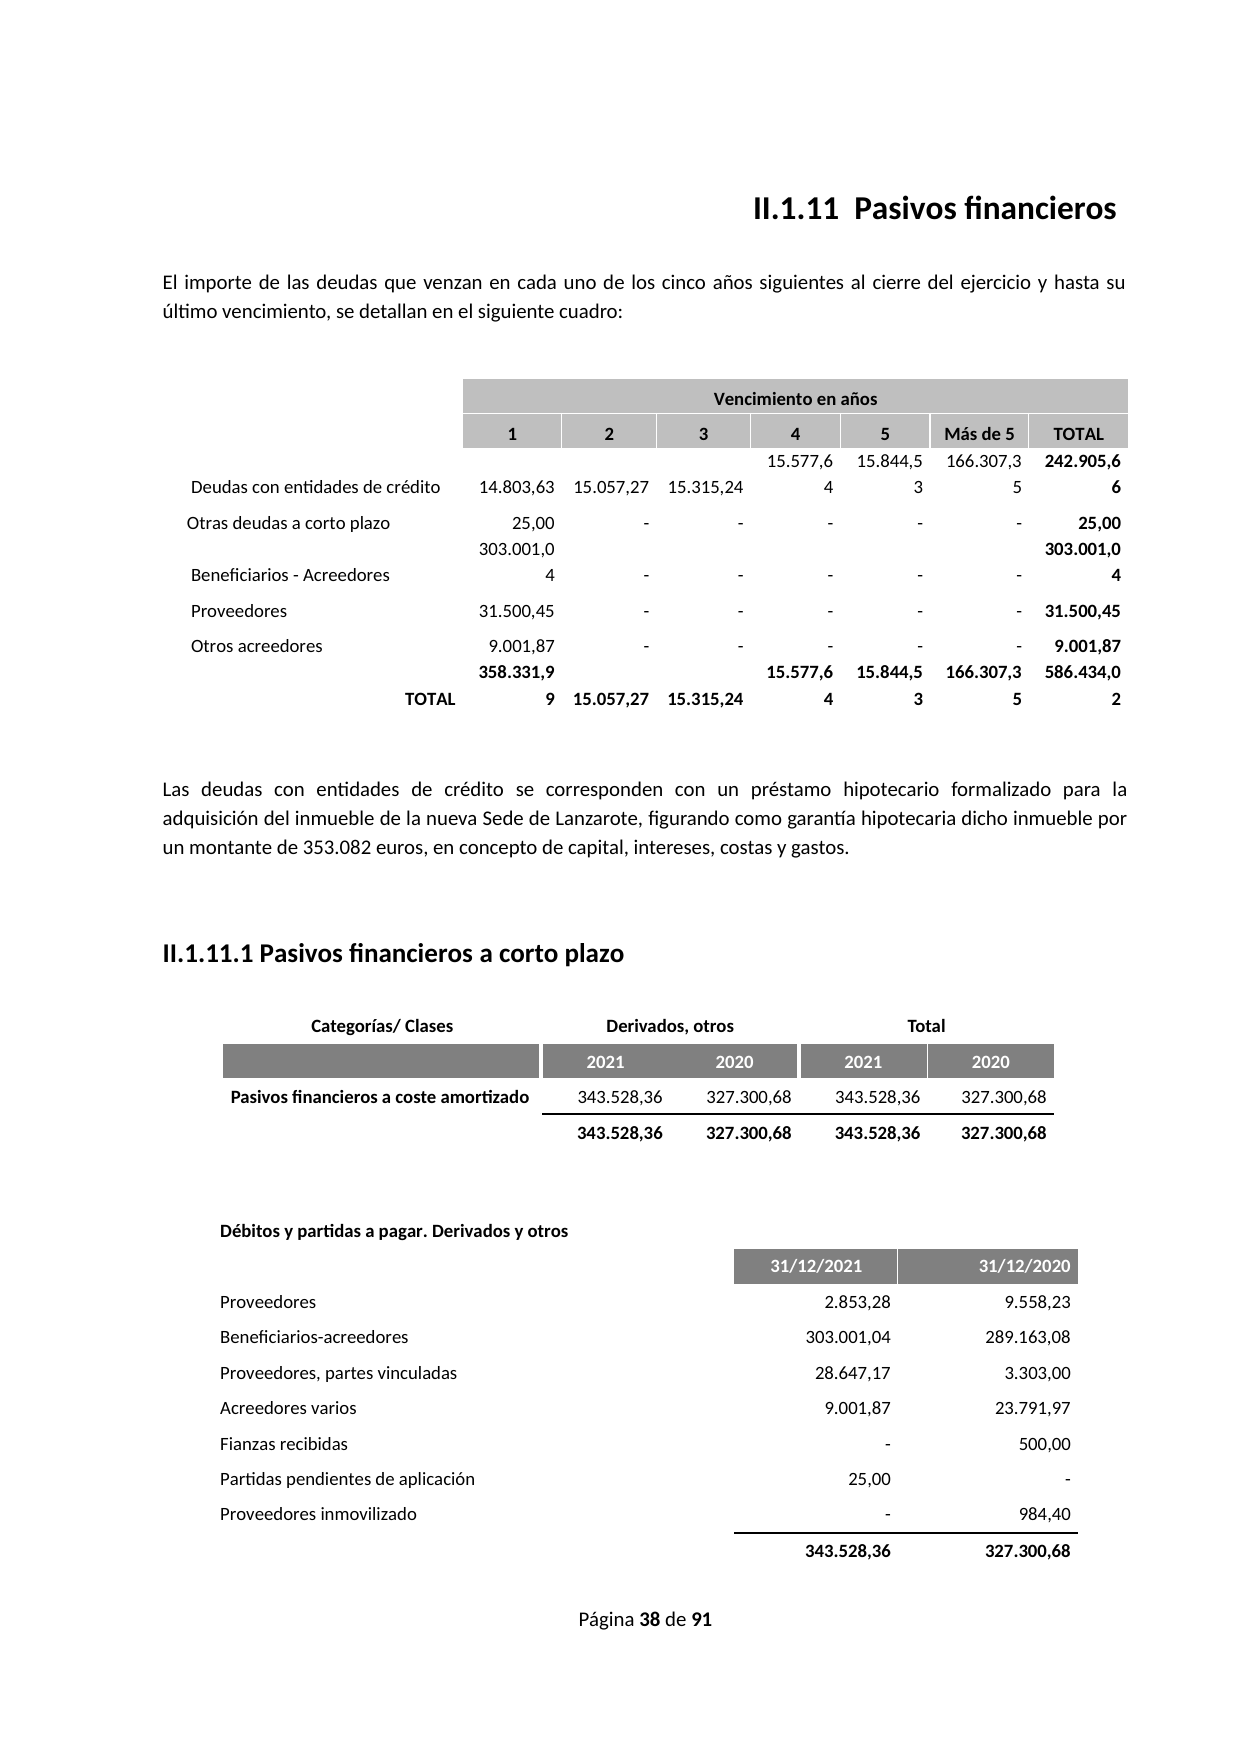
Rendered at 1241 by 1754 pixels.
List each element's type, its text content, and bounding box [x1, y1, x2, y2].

table_cell Pasivos financieros a coste amortizado [224, 1079, 541, 1113]
table_cell Más de 5 [931, 414, 1028, 448]
table_cell 9.001,87 [1029, 625, 1128, 661]
table_cell Fianzas recibidas [213, 1426, 734, 1461]
table_cell Proveedores [213, 1284, 734, 1319]
table_header Débitos y partidas a pagar. Derivados y otros [213, 1213, 734, 1248]
table_cell [213, 1532, 734, 1567]
table_cell 327.300,68 [928, 1078, 1054, 1113]
table_header [391, 378, 462, 413]
table_cell - [840, 502, 930, 537]
table_header [317, 378, 391, 413]
table_cell - [562, 590, 656, 625]
table_cell 2020 [928, 1044, 1054, 1078]
table_cell 4 [751, 414, 840, 448]
table_cell 25,00 [463, 502, 562, 537]
table_cell 31.500,45 [463, 590, 562, 625]
table_cell - [562, 625, 656, 661]
table_cell 3.303,00 [898, 1355, 1078, 1390]
text II.1.11 Pasivos financieros [162, 187, 1122, 228]
table_cell 9.001,87 [734, 1390, 898, 1426]
table_cell 358.331,99 [463, 661, 562, 713]
table_cell 303.001,04 [734, 1319, 898, 1355]
table_cell - [734, 1426, 898, 1461]
table_cell 31.500,45 [1029, 590, 1128, 625]
table_cell 15.315,24 [656, 661, 751, 713]
table_header [898, 1213, 1078, 1248]
table_header Derivados, otros [543, 1007, 797, 1042]
table_cell [163, 413, 237, 448]
table_cell 15.844,53 [840, 661, 930, 713]
table_header Categorías/ Clases [223, 1007, 539, 1042]
table_cell 327.300,68 [898, 1534, 1078, 1567]
table_cell 242.905,66 [1029, 449, 1128, 502]
table_cell Beneficiarios - Acreedores [163, 537, 463, 590]
table_cell [317, 413, 391, 448]
table_cell [213, 1249, 734, 1284]
text El importe de las deudas que venzan en cada uno de los cinco años siguientes al cierre del ejercicio y hasta su último vencimiento, se detallan en el siguiente cuadro: [162, 269, 1128, 324]
table_header Total [801, 1007, 1054, 1042]
table_header [734, 1213, 897, 1248]
table_cell 343.528,36 [799, 1115, 927, 1149]
table_cell 500,00 [898, 1426, 1078, 1461]
table_cell - [930, 625, 1029, 661]
table_cell 31/12/2020 [898, 1249, 1078, 1284]
table_cell - [562, 537, 656, 590]
table_cell 327.300,68 [928, 1115, 1054, 1149]
table_cell - [898, 1461, 1078, 1496]
table_cell - [734, 1496, 898, 1532]
table_cell - [656, 502, 751, 537]
table_cell 25,00 [734, 1461, 898, 1496]
table_cell 2.853,28 [734, 1284, 898, 1319]
table_cell - [656, 537, 751, 590]
table_cell 15.057,27 [562, 449, 656, 502]
table_header Vencimiento en años [463, 379, 1128, 413]
table_cell 23.791,97 [898, 1390, 1078, 1426]
table_cell 343.528,36 [542, 1078, 670, 1113]
table_cell 2021 [543, 1044, 670, 1078]
table_cell 2020 [670, 1044, 797, 1078]
table_cell 586.434,02 [1029, 661, 1128, 713]
table_cell Otros acreedores [163, 625, 463, 661]
text Las deudas con entidades de crédito se corresponden con un préstamo hipotecario formalizado para la adquisición del inmueble de la nueva Sede de Lanzarote, figurando como garantía hipotecaria dicho inmueble por un montante de 353.082 euros, en concepto de capital, intereses, costas y gastos. [162, 776, 1128, 860]
table_cell - [656, 590, 751, 625]
table_cell 984,40 [898, 1496, 1078, 1532]
table_cell 25,00 [1029, 502, 1128, 537]
table_cell - [562, 502, 656, 537]
table_cell [223, 1044, 539, 1078]
table_cell 166.307,35 [930, 661, 1029, 713]
table_cell 1 [463, 414, 561, 448]
table_cell 2021 [801, 1044, 927, 1078]
table_cell Partidas pendientes de aplicación [213, 1461, 734, 1496]
table_cell 15.577,64 [751, 449, 840, 502]
table_cell Beneficiarios-acreedores [213, 1319, 734, 1355]
table_cell 166.307,35 [930, 449, 1029, 502]
table_cell 343.528,36 [734, 1534, 898, 1567]
table_cell 289.163,08 [898, 1319, 1078, 1355]
table_cell - [751, 625, 840, 661]
table_cell Otras deudas a corto plazo [163, 502, 463, 537]
table_cell - [840, 625, 930, 661]
table_cell [391, 413, 462, 448]
table_cell TOTAL [163, 661, 463, 713]
table_cell - [930, 537, 1029, 590]
table_cell 3 [657, 414, 750, 448]
table_cell 303.001,04 [463, 537, 562, 590]
table_cell 31/12/2021 [734, 1249, 897, 1284]
table_cell - [751, 502, 840, 537]
table_cell 343.528,36 [799, 1078, 927, 1113]
table_cell - [930, 502, 1029, 537]
table_cell 9.001,87 [463, 625, 562, 661]
table_header [238, 378, 317, 413]
table_cell 327.300,68 [670, 1115, 799, 1149]
table_cell [238, 413, 317, 448]
table_cell 9.558,23 [898, 1284, 1078, 1319]
table_cell - [930, 590, 1029, 625]
table_cell Deudas con entidades de crédito [163, 448, 463, 502]
table_cell 303.001,04 [1029, 537, 1128, 590]
table_cell 15.844,53 [840, 449, 930, 502]
table_cell 5 [841, 414, 929, 448]
table_cell - [751, 590, 840, 625]
table_cell 15.315,24 [656, 449, 751, 502]
table_cell 2 [562, 414, 656, 448]
table_cell - [656, 625, 751, 661]
table_cell Acreedores varios [213, 1390, 734, 1426]
table_header [163, 378, 237, 413]
table_cell [223, 1114, 541, 1149]
table_cell 28.647,17 [734, 1355, 898, 1390]
text II.1.11.1 Pasivos financieros a corto plazo [162, 937, 1142, 970]
table_cell 343.528,36 [541, 1115, 670, 1149]
table_cell - [840, 537, 930, 590]
table_cell 327.300,68 [670, 1078, 799, 1113]
table_cell Proveedores [163, 590, 463, 625]
table_cell - [840, 590, 930, 625]
table_cell - [751, 537, 840, 590]
table_cell 15.057,27 [562, 661, 656, 713]
table_cell Proveedores, partes vinculadas [213, 1355, 734, 1390]
table_cell TOTAL [1029, 414, 1128, 448]
table_cell 15.577,64 [751, 661, 840, 713]
table_cell Proveedores inmovilizado [213, 1496, 734, 1532]
table_cell 14.803,63 [463, 449, 562, 502]
